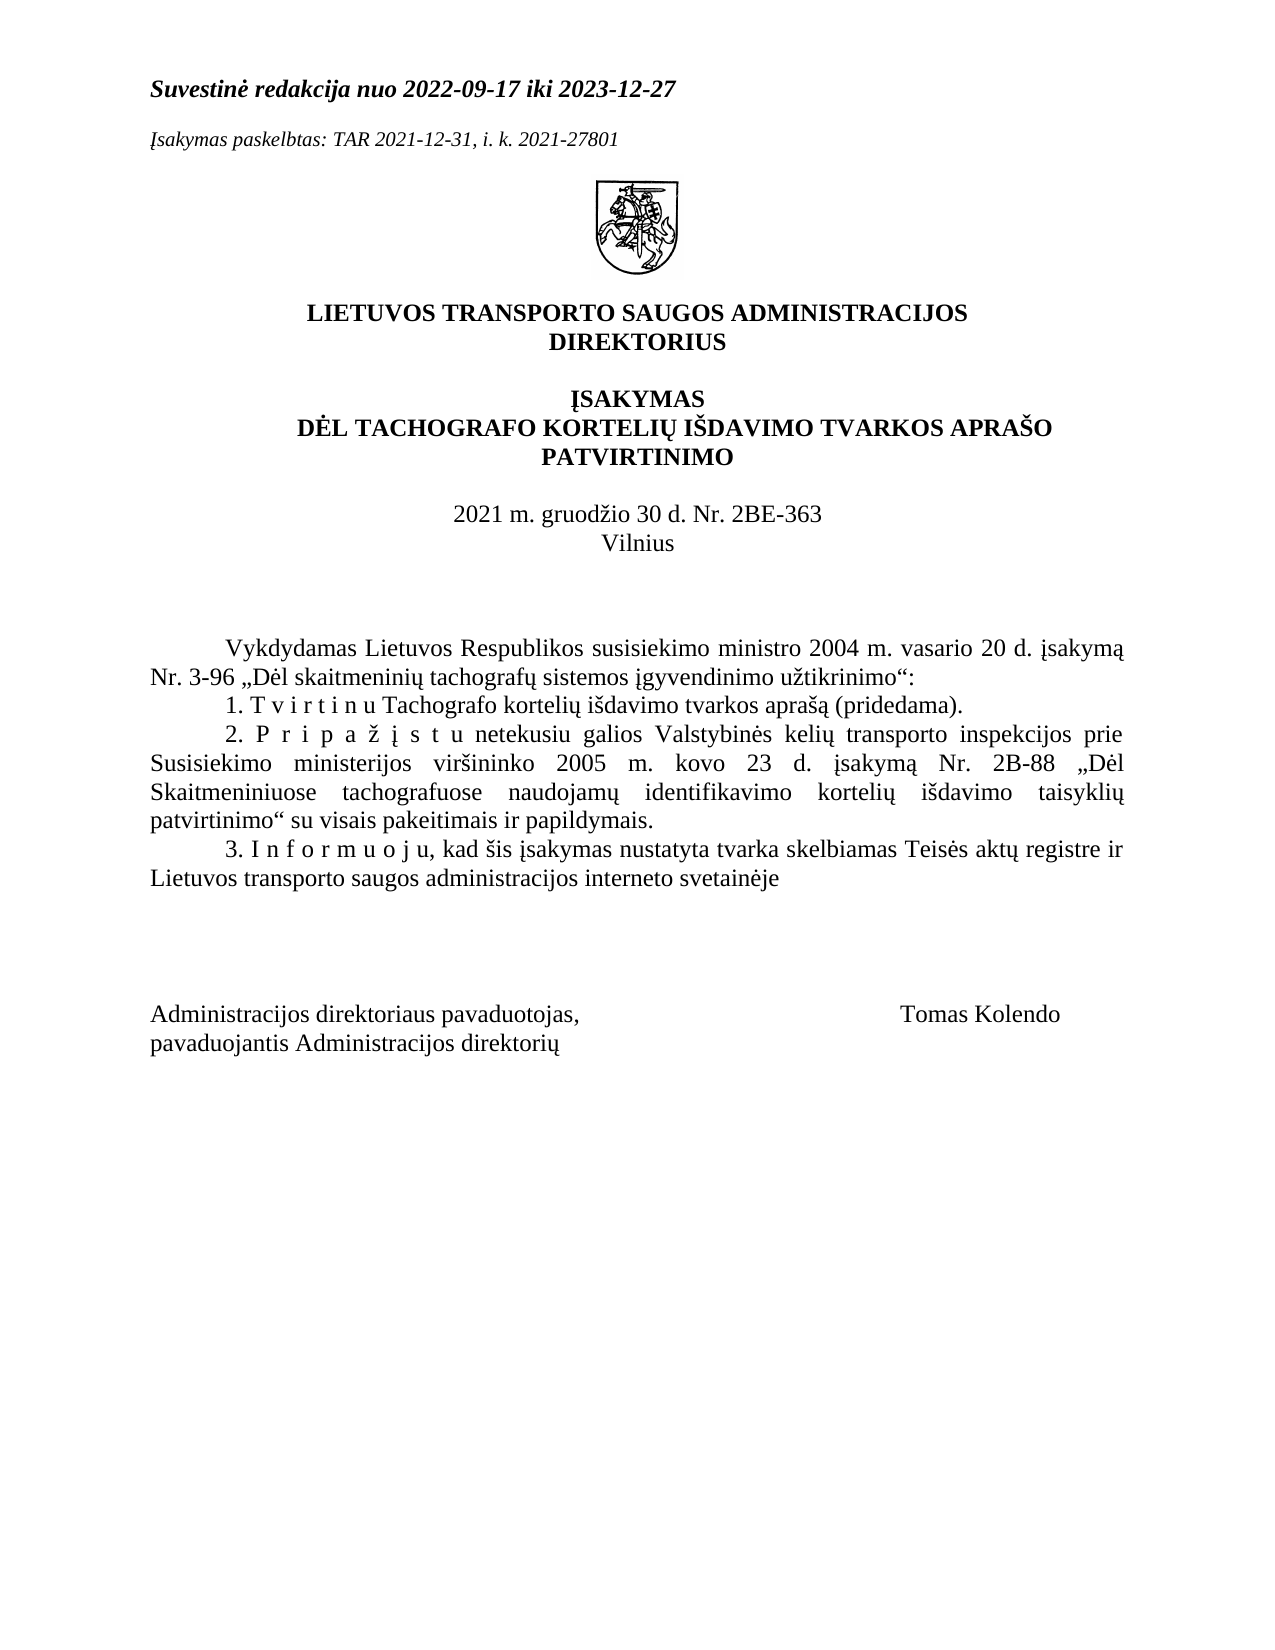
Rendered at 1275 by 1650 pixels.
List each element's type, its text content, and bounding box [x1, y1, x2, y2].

text Suvestinė redakcija nuo 2022-09-17 iki 2023-12-27 [150, 74, 1125, 102]
text 2. P r i p a ž į s t u netekusiu galios Valstybinės kelių transporto inspekcijos prie Susisiekimo ministerijos viršininko 2005 m. kovo 23 d. įsakymą Nr. 2B-88 „Dėl Skaitmeniniuose tachografuose naudojamų identifikavimo kortelių išdavimo taisyklių patvirtinimo“ su visais pakeitimais ir papildymais. [150, 719, 1125, 834]
text Vilnius [150, 528, 1125, 557]
text 1. T v i r t i n u Tachografo kortelių išdavimo tvarkos aprašą (pridedama). [150, 691, 1125, 719]
text DIREKTORIUS [150, 327, 1125, 356]
text pavaduojantis Administracijos direktorių [150, 1028, 1125, 1056]
text Įsakymas paskelbtas: TAR 2021-12-31, i. k. 2021-27801 [150, 127, 1125, 151]
text Vykdydamas Lietuvos Respublikos susisiekimo ministro 2004 m. vasario 20 d. įsakymą Nr. 3-96 „Dėl skaitmeninių tachografų sistemos įgyvendinimo užtikrinimo“: [150, 633, 1125, 691]
text Administracijos direktoriaus pavaduotojas, Tomas Kolendo [150, 999, 1125, 1028]
text DĖL TACHOGRAFO KORTELIŲ IŠDAVIMO TVARKOS APRAŠO PATVIRTINIMO [150, 413, 1125, 471]
text LIETUVOS TRANSPORTO SAUGOS ADMINISTRACIJOS [150, 298, 1125, 327]
text 3. I n f o r m u o j u, kad šis įsakymas nustatyta tvarka skelbiamas Teisės aktų registre ir Lietuvos transporto saugos administracijos interneto svetainėje [150, 834, 1125, 892]
text 2021 m. gruodžio 30 d. Nr. 2BE-363 [150, 499, 1125, 528]
text ĮSAKYMAS [150, 384, 1125, 413]
